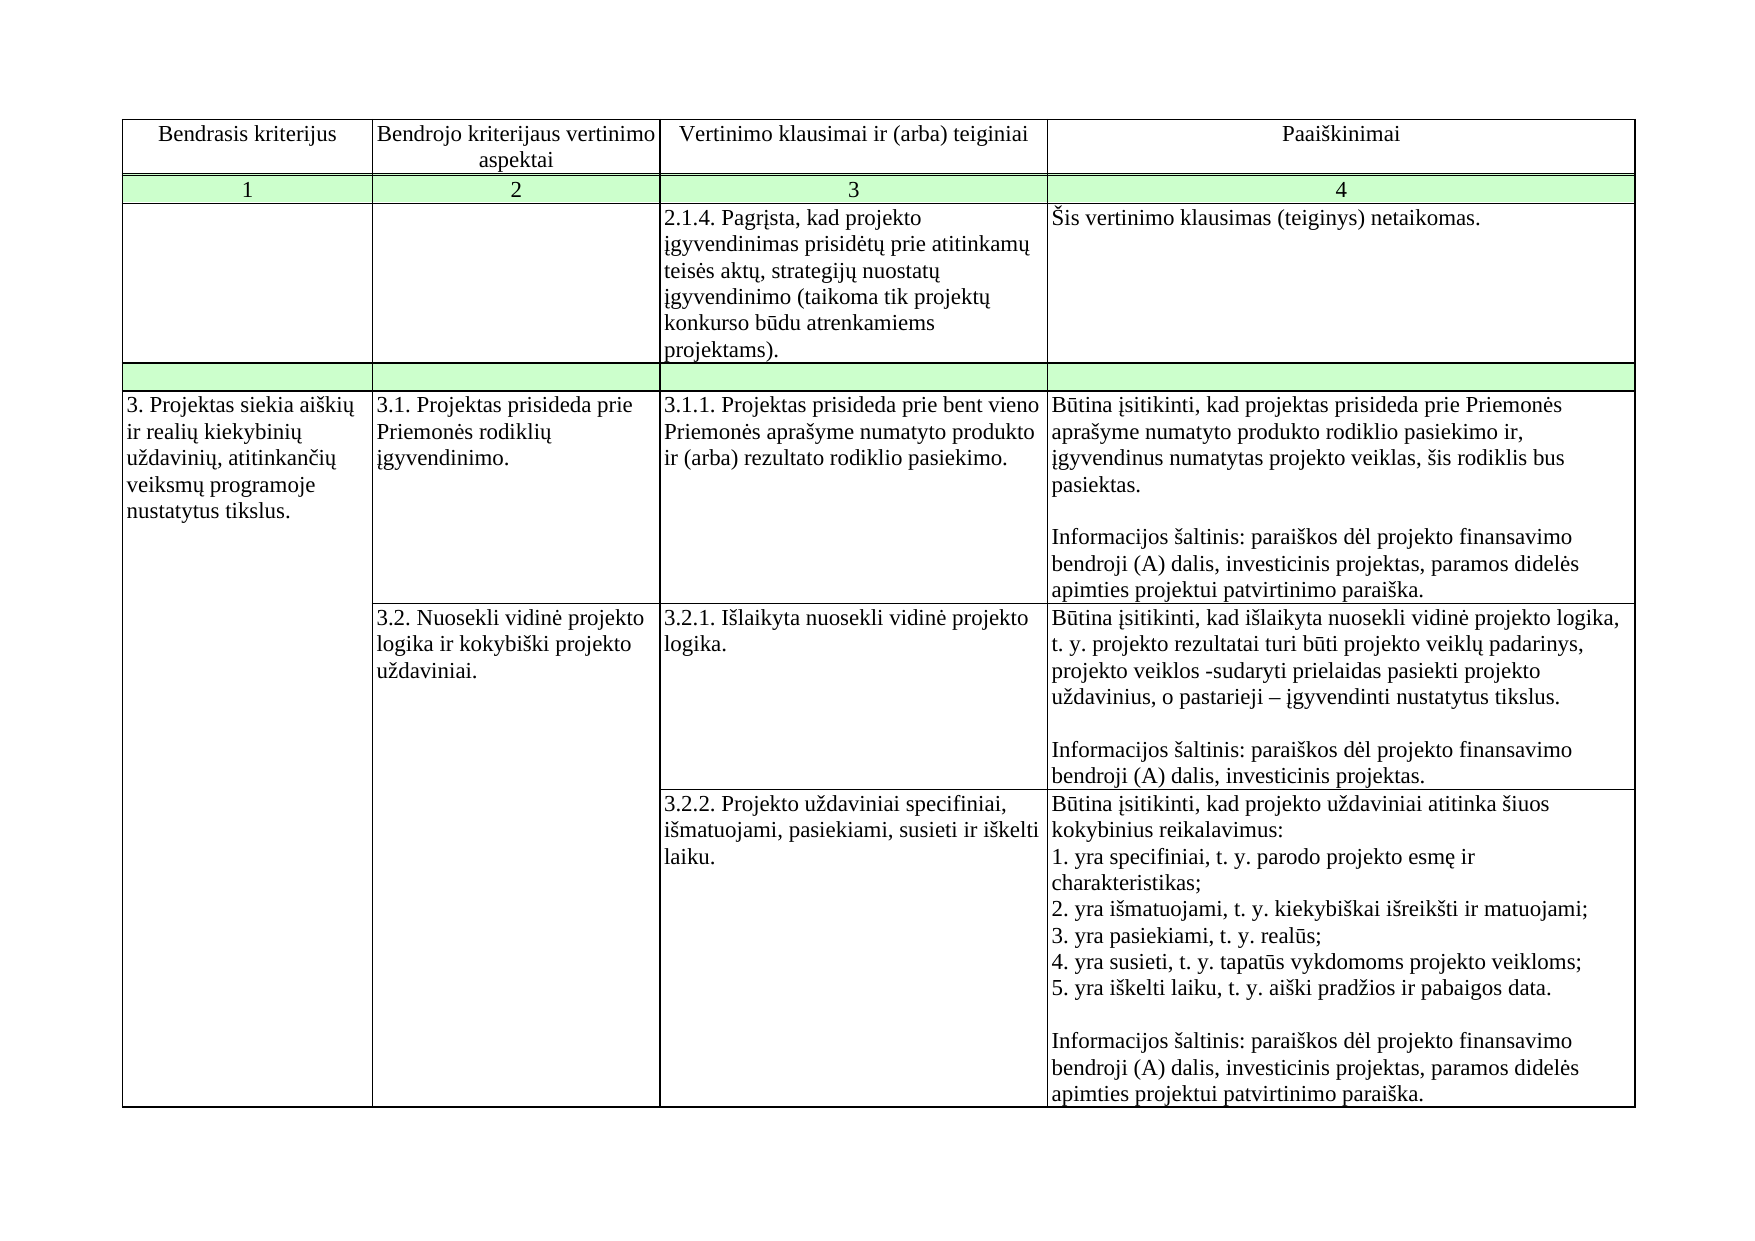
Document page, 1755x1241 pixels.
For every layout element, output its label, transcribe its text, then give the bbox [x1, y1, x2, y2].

table_cell Būtina įsitikinti, kad projekto uždaviniai atitinka šiuos kokybinius reikalavimus: 1. yra specifiniai, t. y. parodo projekto esmę ir charakteristikas; 2. yra išmatuojami, t. y. kiekybiškai išreikšti ir matuojami; 3. yra pasiekiami, t. y. realūs; 4. yra susieti, t. y. tapatūs vykdomoms projekto veikloms; 5. yra iškelti laiku, t. y. aiški pradžios ir pabaigos data. Informacijos šaltinis: paraiškos dėl projekto finansavimo bendroji (A) dalis, investicinis projektas, paramos didelės apimties projektui patvirtinimo paraiška. [1048, 790, 1634, 1106]
table_header Bendrasis kriterijus [123, 120, 372, 173]
table_cell Būtina įsitikinti, kad projektas prisideda prie Priemonės aprašyme numatyto produkto rodiklio pasiekimo ir, įgyvendinus numatytas projekto veiklas, šis rodiklis bus pasiektas. Informacijos šaltinis: paraiškos dėl projekto finansavimo bendroji (A) dalis, investicinis projektas, paramos didelės apimties projektui patvirtinimo paraiška. [1048, 392, 1634, 602]
table_cell 3 [661, 176, 1047, 202]
table_cell 3.2.1. Išlaikyta nuosekli vidinė projekto logika. [661, 604, 1047, 788]
table_cell [123, 364, 372, 390]
table_cell [661, 364, 1047, 390]
table_cell [1048, 364, 1634, 390]
table_cell 4 [1048, 176, 1634, 202]
table_cell 1 [123, 176, 372, 202]
table_cell 3.1.1. Projektas prisideda prie bent vieno Priemonės aprašyme numatyto produkto ir (arba) rezultato rodiklio pasiekimo. [661, 392, 1047, 602]
table_cell 3. Projektas siekia aiškių ir realių kiekybinių uždavinių, atitinkančių veiksmų programoje nustatytus tikslus. [123, 392, 372, 1106]
table_header Vertinimo klausimai ir (arba) teiginiai [661, 120, 1047, 173]
table_cell [373, 204, 659, 362]
table_header Bendrojo kriterijaus vertinimo aspektai [373, 120, 659, 173]
table_cell 3.1. Projektas prisideda prie Priemonės rodiklių įgyvendinimo. [373, 392, 659, 602]
table_cell 2 [373, 176, 659, 202]
table_cell 2.1.4. Pagrįsta, kad projekto įgyvendinimas prisidėtų prie atitinkamų teisės aktų, strategijų nuostatų įgyvendinimo (taikoma tik projektų konkurso būdu atrenkamiems projektams). [661, 204, 1047, 362]
table_cell Būtina įsitikinti, kad išlaikyta nuosekli vidinė projekto logika, t. y. projekto rezultatai turi būti projekto veiklų padarinys, projekto veiklos -sudaryti prielaidas pasiekti projekto uždavinius, o pastarieji – įgyvendinti nustatytus tikslus. Informacijos šaltinis: paraiškos dėl projekto finansavimo bendroji (A) dalis, investicinis projektas. [1048, 604, 1634, 788]
table_cell 3.2. Nuosekli vidinė projekto logika ir kokybiški projekto uždaviniai. [373, 604, 659, 1106]
table_cell Šis vertinimo klausimas (teiginys) netaikomas. [1048, 204, 1634, 362]
table_cell [373, 364, 659, 390]
table_cell 3.2.2. Projekto uždaviniai specifiniai, išmatuojami, pasiekiami, susieti ir iškelti laiku. [661, 790, 1047, 1106]
table_header Paaiškinimai [1048, 120, 1634, 173]
table_cell [123, 204, 372, 362]
